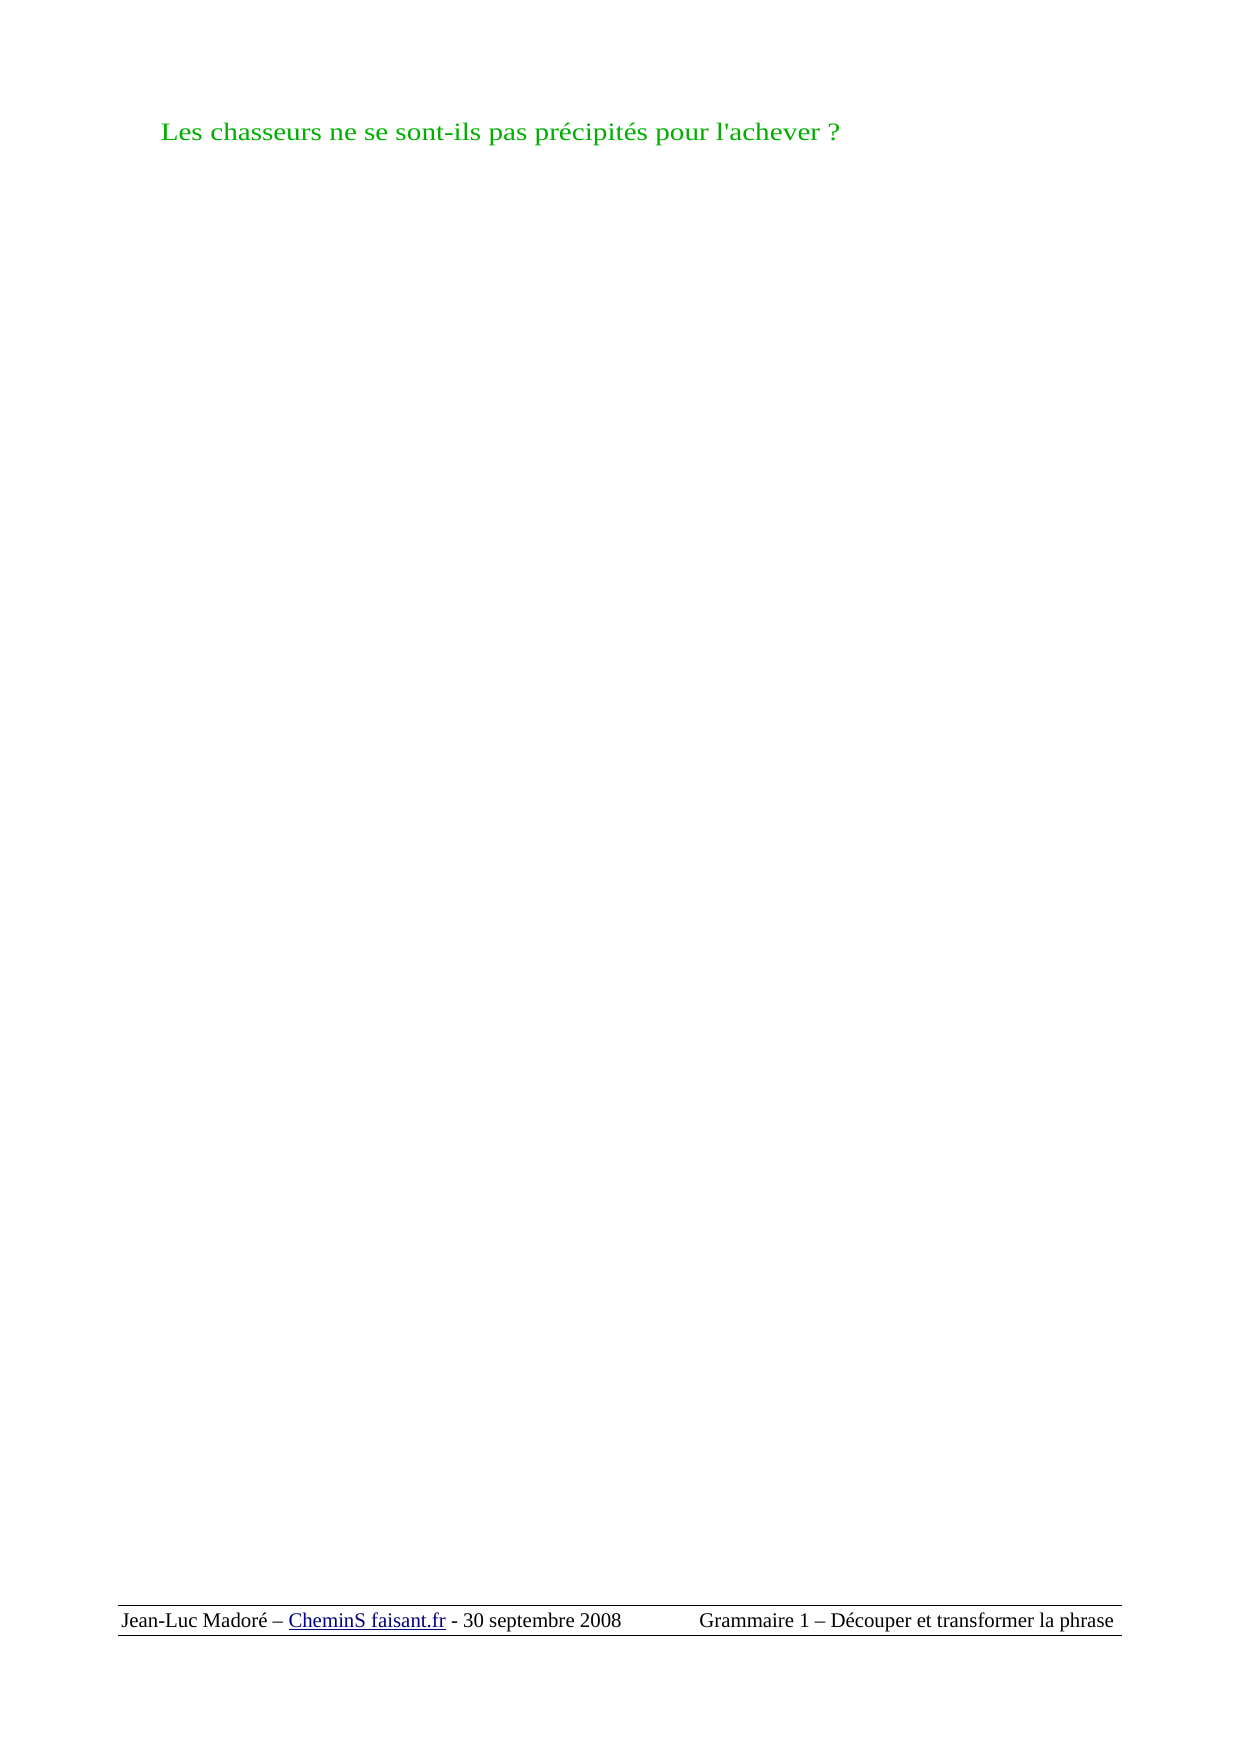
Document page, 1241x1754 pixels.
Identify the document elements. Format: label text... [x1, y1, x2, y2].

text Les chasseurs ne se sont-ils pas précipités pour l'achever ? [161, 118, 1122, 146]
